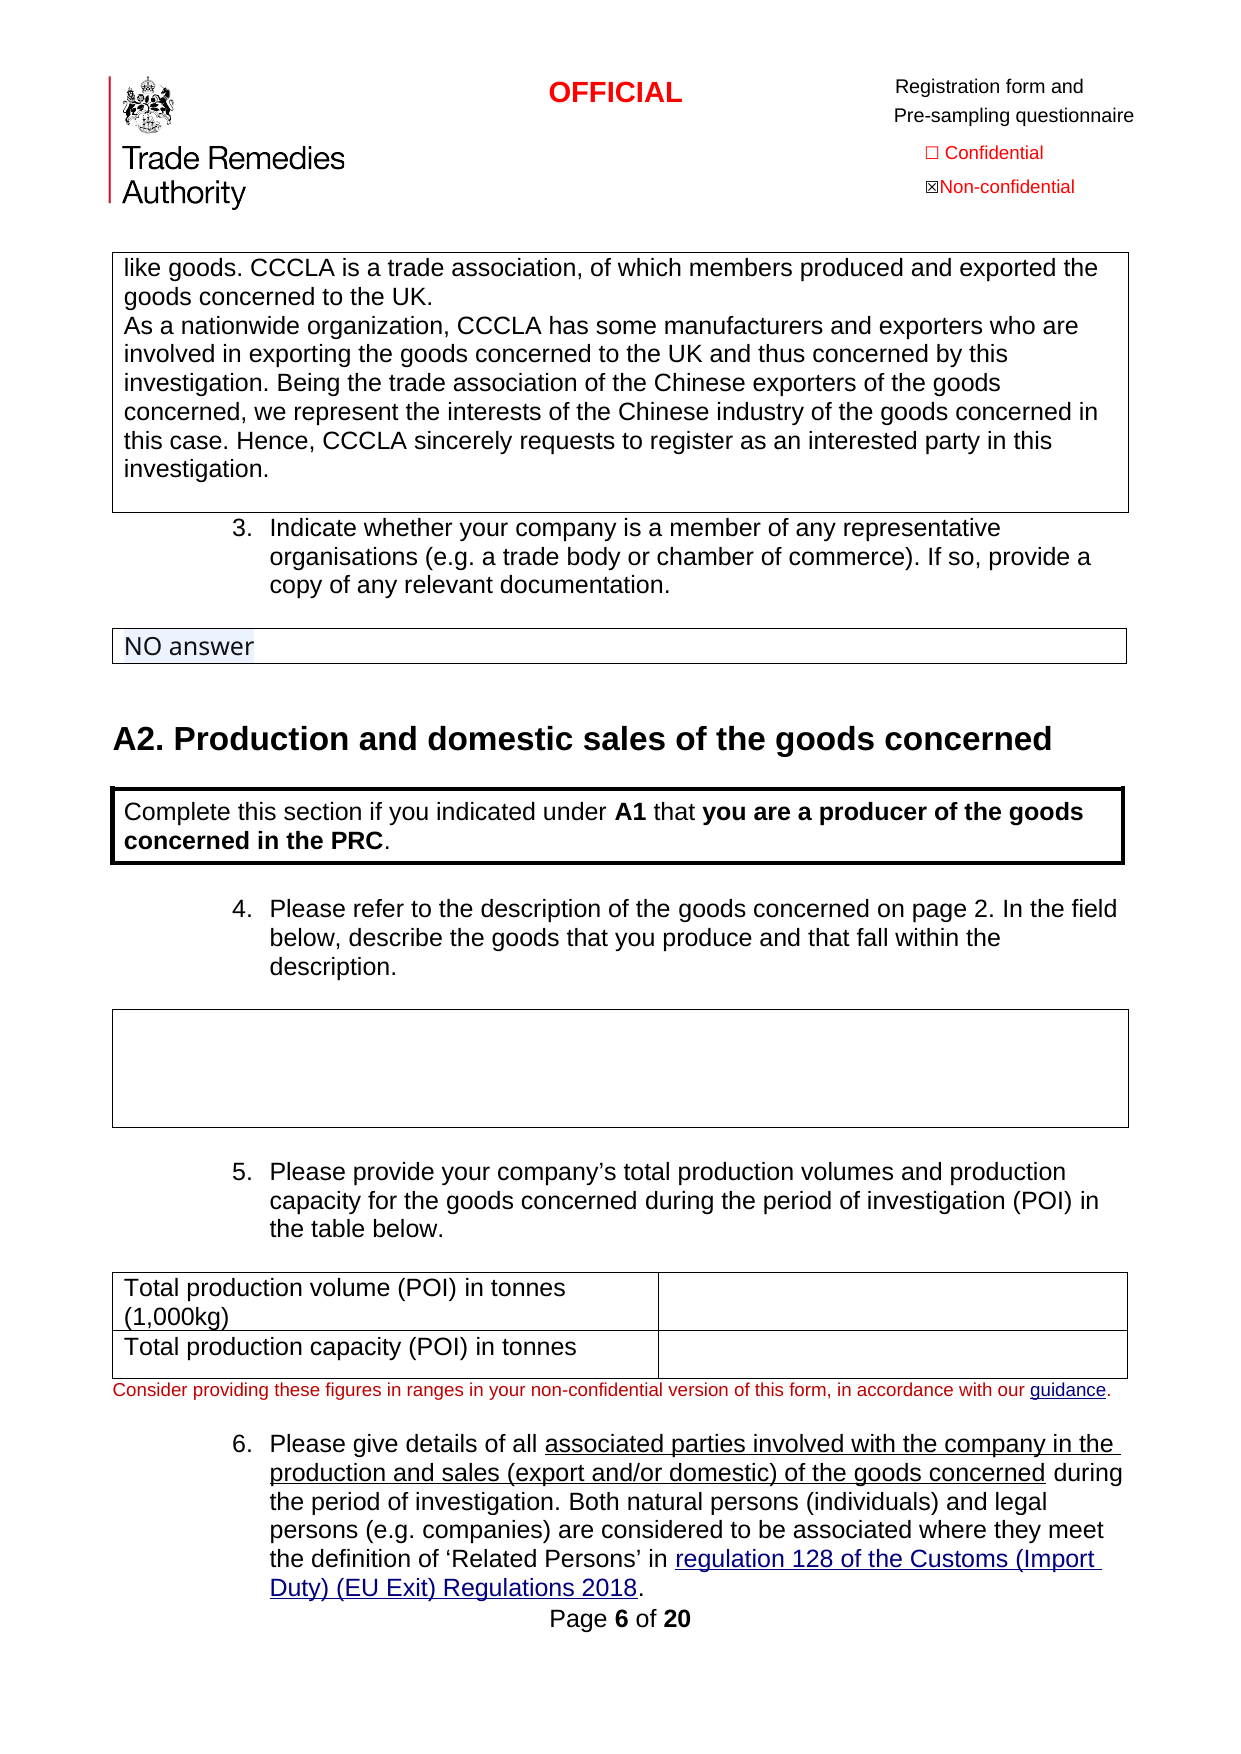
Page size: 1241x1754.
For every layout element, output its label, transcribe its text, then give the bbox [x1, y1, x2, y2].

list Please provide your company’s total production volumes and production capacity for the goods concerned during the period of investigation (POI) in the table below. [232, 1157, 1128, 1243]
table_header NO answer [113, 629, 1126, 663]
table_cell Total production capacity (POI) in tonnes [113, 1331, 658, 1378]
table_header Complete this section if you indicated under A1 that you are a producer of the goods concerned in the PRC. [115, 791, 1121, 861]
table_header like goods. CCCLA is a trade association, of which members produced and exported the goods concerned to the UK. As a nationwide organization, CCCLA has some manufacturers and exporters who are involved in exporting the goods concerned to the UK and thus concerned by this investigation. Being the trade association of the Chinese exporters of the goods concerned, we represent the interests of the Chinese industry of the goods concerned in this case. Hence, CCCLA sincerely requests to register as an interested party in this investigation. [113, 253, 1128, 512]
subtitle A2. Production and domestic sales of the goods concerned [112, 719, 1128, 758]
list Please refer to the description of the goods concerned on page 2. In the field below, describe the goods that you produce and that fall within the description. [232, 894, 1128, 980]
table_cell [659, 1331, 1127, 1378]
table_header [113, 1010, 1128, 1127]
list Indicate whether your company is a member of any representative organisations (e.g. a trade body or chamber of commerce). If so, provide a copy of any relevant documentation. [232, 513, 1128, 599]
table_header [659, 1273, 1127, 1330]
text Consider providing these figures in ranges in your non-confidential version of this form, in accordance with our guidance. [112, 1379, 1128, 1400]
table_header Total production volume (POI) in tonnes (1,000kg) [113, 1273, 658, 1330]
list Please give details of all associated parties involved with the company in the production and sales (export and/or domestic) of the goods concerned during the period of investigation. Both natural persons (individuals) and legal persons (e.g. companies) are considered to be associated where they meet the definition of ‘Related Persons’ in regulation 128 of the Customs (Import Duty) (EU Exit) Regulations 2018. [232, 1429, 1128, 1602]
